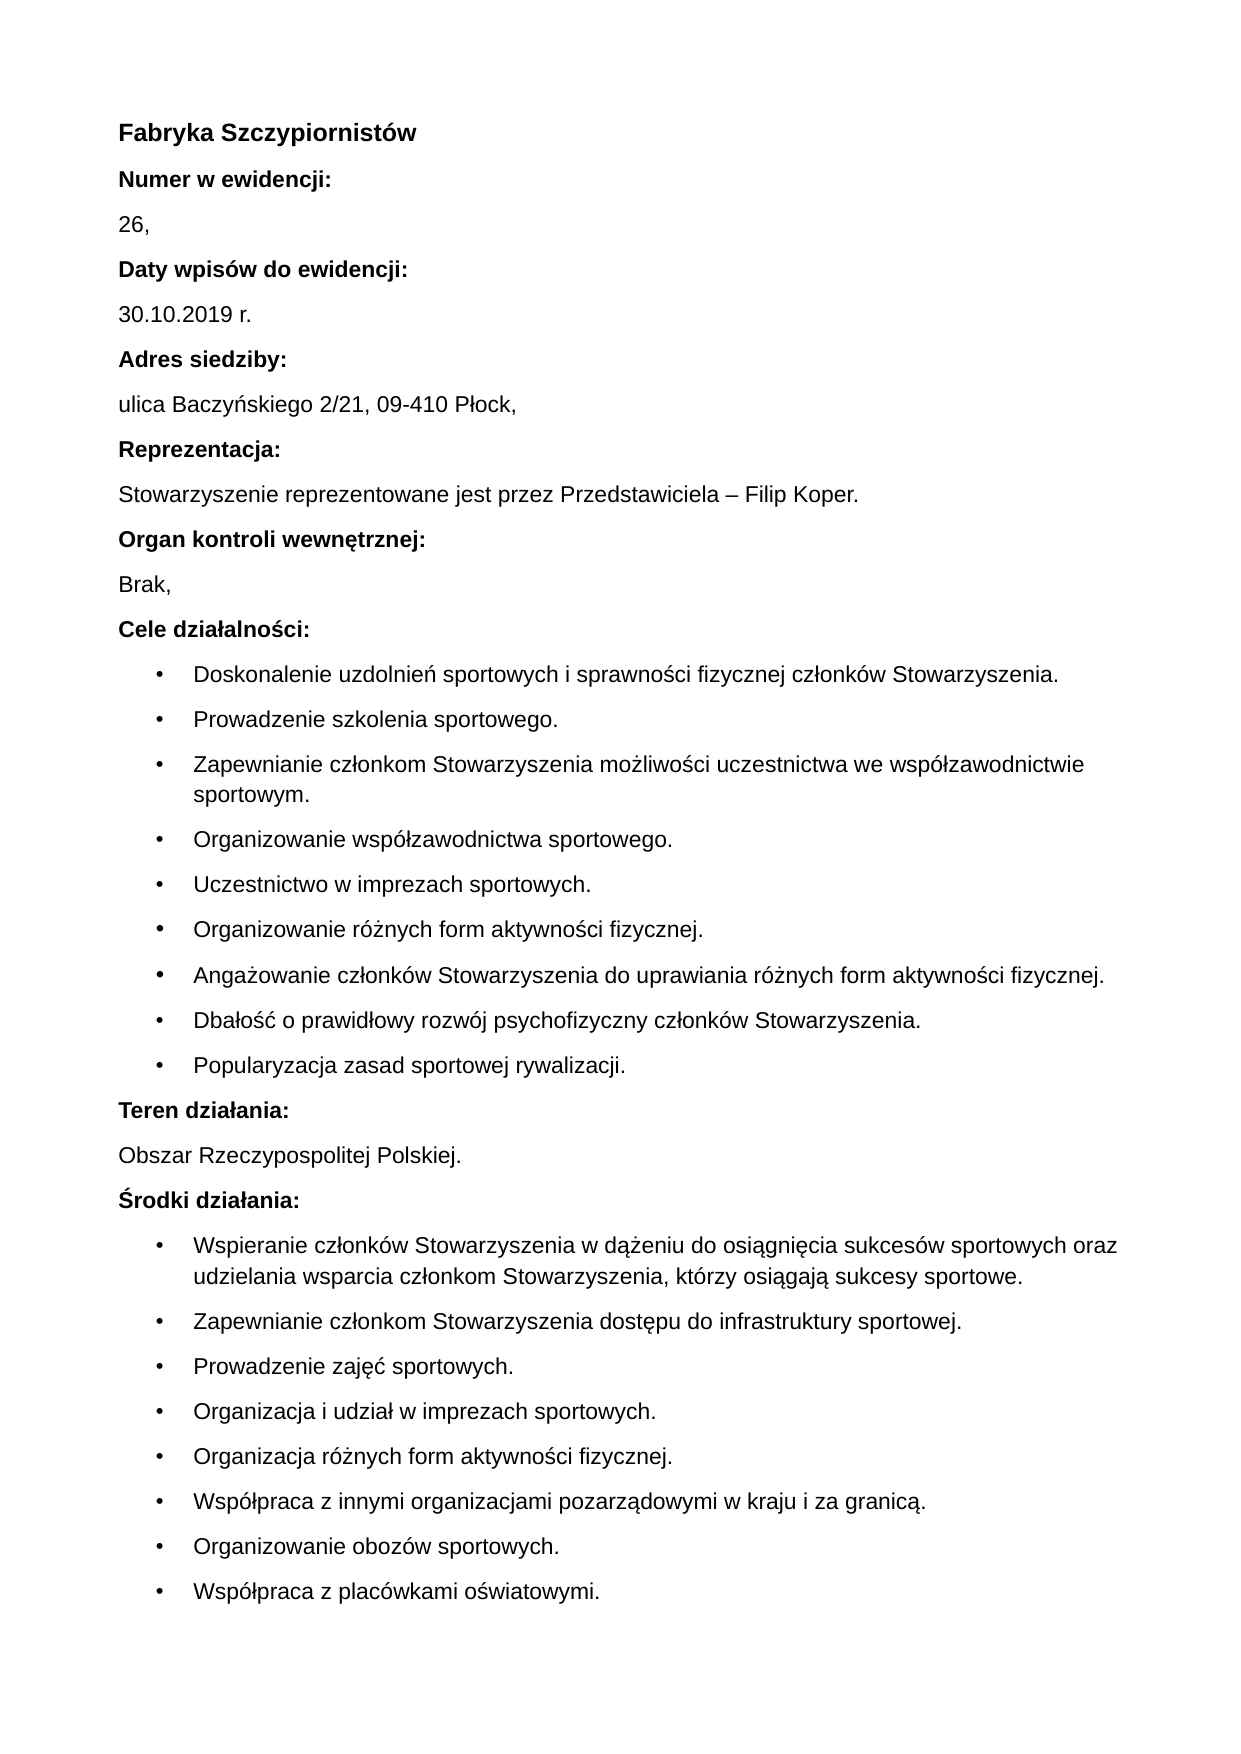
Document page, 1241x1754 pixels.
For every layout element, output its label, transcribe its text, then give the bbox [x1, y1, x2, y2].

list Dbałość o prawidłowy rozwój psychofizyczny członków Stowarzyszenia. [156, 1007, 1122, 1034]
list Popularyzacja zasad sportowej rywalizacji. [156, 1052, 1122, 1079]
list Prowadzenie szkolenia sportowego. [156, 706, 1122, 732]
list Uczestnictwo w imprezach sportowych. [156, 871, 1122, 897]
list Organizowanie współzawodnictwa sportowego. [156, 826, 1122, 852]
list Współpraca z placówkami oświatowymi. [156, 1578, 1122, 1604]
subtitle Cele działalności: [118, 616, 1122, 642]
list Organizowanie obozów sportowych. [156, 1533, 1122, 1559]
list Organizowanie różnych form aktywności fizycznej. [156, 916, 1122, 943]
list Doskonalenie uzdolnień sportowych i sprawności fizycznej członków Stowarzyszenia. [156, 661, 1122, 687]
subtitle Daty wpisów do ewidencji: [118, 256, 1122, 282]
text Stowarzyszenie reprezentowane jest przez Przedstawiciela – Filip Koper. [118, 481, 1122, 507]
text ulica Baczyńskiego 2/21, 09-410 Płock, [118, 391, 1122, 417]
list Organizacja różnych form aktywności fizycznej. [156, 1443, 1122, 1469]
subtitle Fabryka Szczypiornistów [118, 118, 1122, 147]
list Organizacja i udział w imprezach sportowych. [156, 1398, 1122, 1424]
text Brak, [118, 571, 1122, 597]
list Prowadzenie zajęć sportowych. [156, 1353, 1122, 1379]
list Zapewnianie członkom Stowarzyszenia dostępu do infrastruktury sportowej. [156, 1308, 1122, 1334]
subtitle Reprezentacja: [118, 436, 1122, 462]
list Współpraca z innymi organizacjami pozarządowymi w kraju i za granicą. [156, 1488, 1122, 1514]
subtitle Środki działania: [118, 1187, 1122, 1214]
list Angażowanie członków Stowarzyszenia do uprawiania różnych form aktywności fizycznej. [156, 962, 1122, 989]
text 26, [118, 211, 1122, 237]
subtitle Numer w ewidencji: [118, 166, 1122, 192]
list Wspieranie członków Stowarzyszenia w dążeniu do osiągnięcia sukcesów sportowych oraz udzielania wsparcia członkom Stowarzyszenia, którzy osiągają sukcesy sportowe. [156, 1232, 1122, 1289]
subtitle Teren działania: [118, 1097, 1122, 1124]
text 30.10.2019 r. [118, 301, 1122, 327]
list Zapewnianie członkom Stowarzyszenia możliwości uczestnictwa we współzawodnictwie sportowym. [156, 751, 1122, 807]
text Obszar Rzeczypospolitej Polskiej. [118, 1142, 1122, 1169]
subtitle Organ kontroli wewnętrznej: [118, 526, 1122, 552]
subtitle Adres siedziby: [118, 346, 1122, 372]
